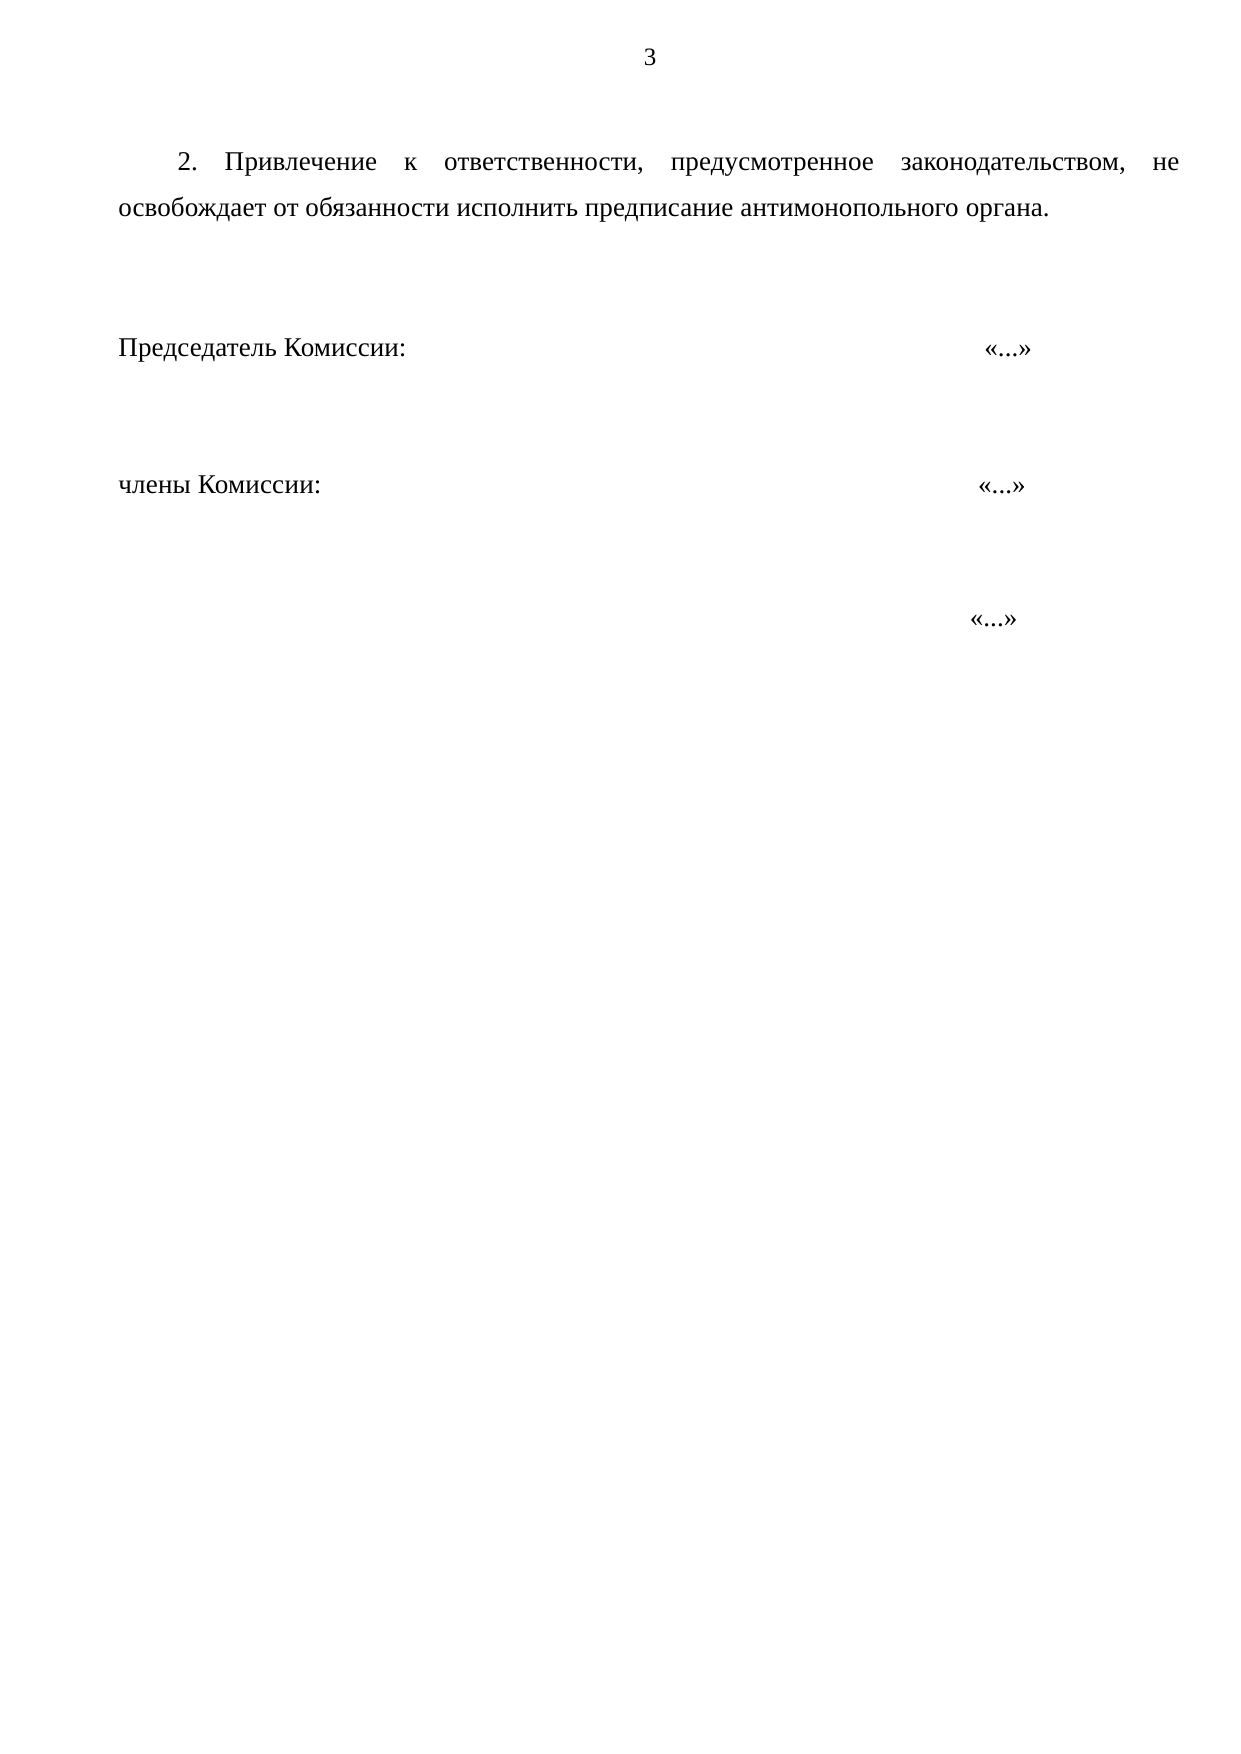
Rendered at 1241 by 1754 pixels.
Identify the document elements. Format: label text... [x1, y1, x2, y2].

text «...» [118, 601, 1181, 632]
text члены Комиссии: «...» [118, 468, 1181, 499]
text 2. Привлечение к ответственности, предусмотренное законодательством, не освобождает от обязанности исполнить предписание антимонопольного органа. [118, 145, 1181, 222]
text Председатель Комиссии: «...» [118, 331, 1181, 362]
